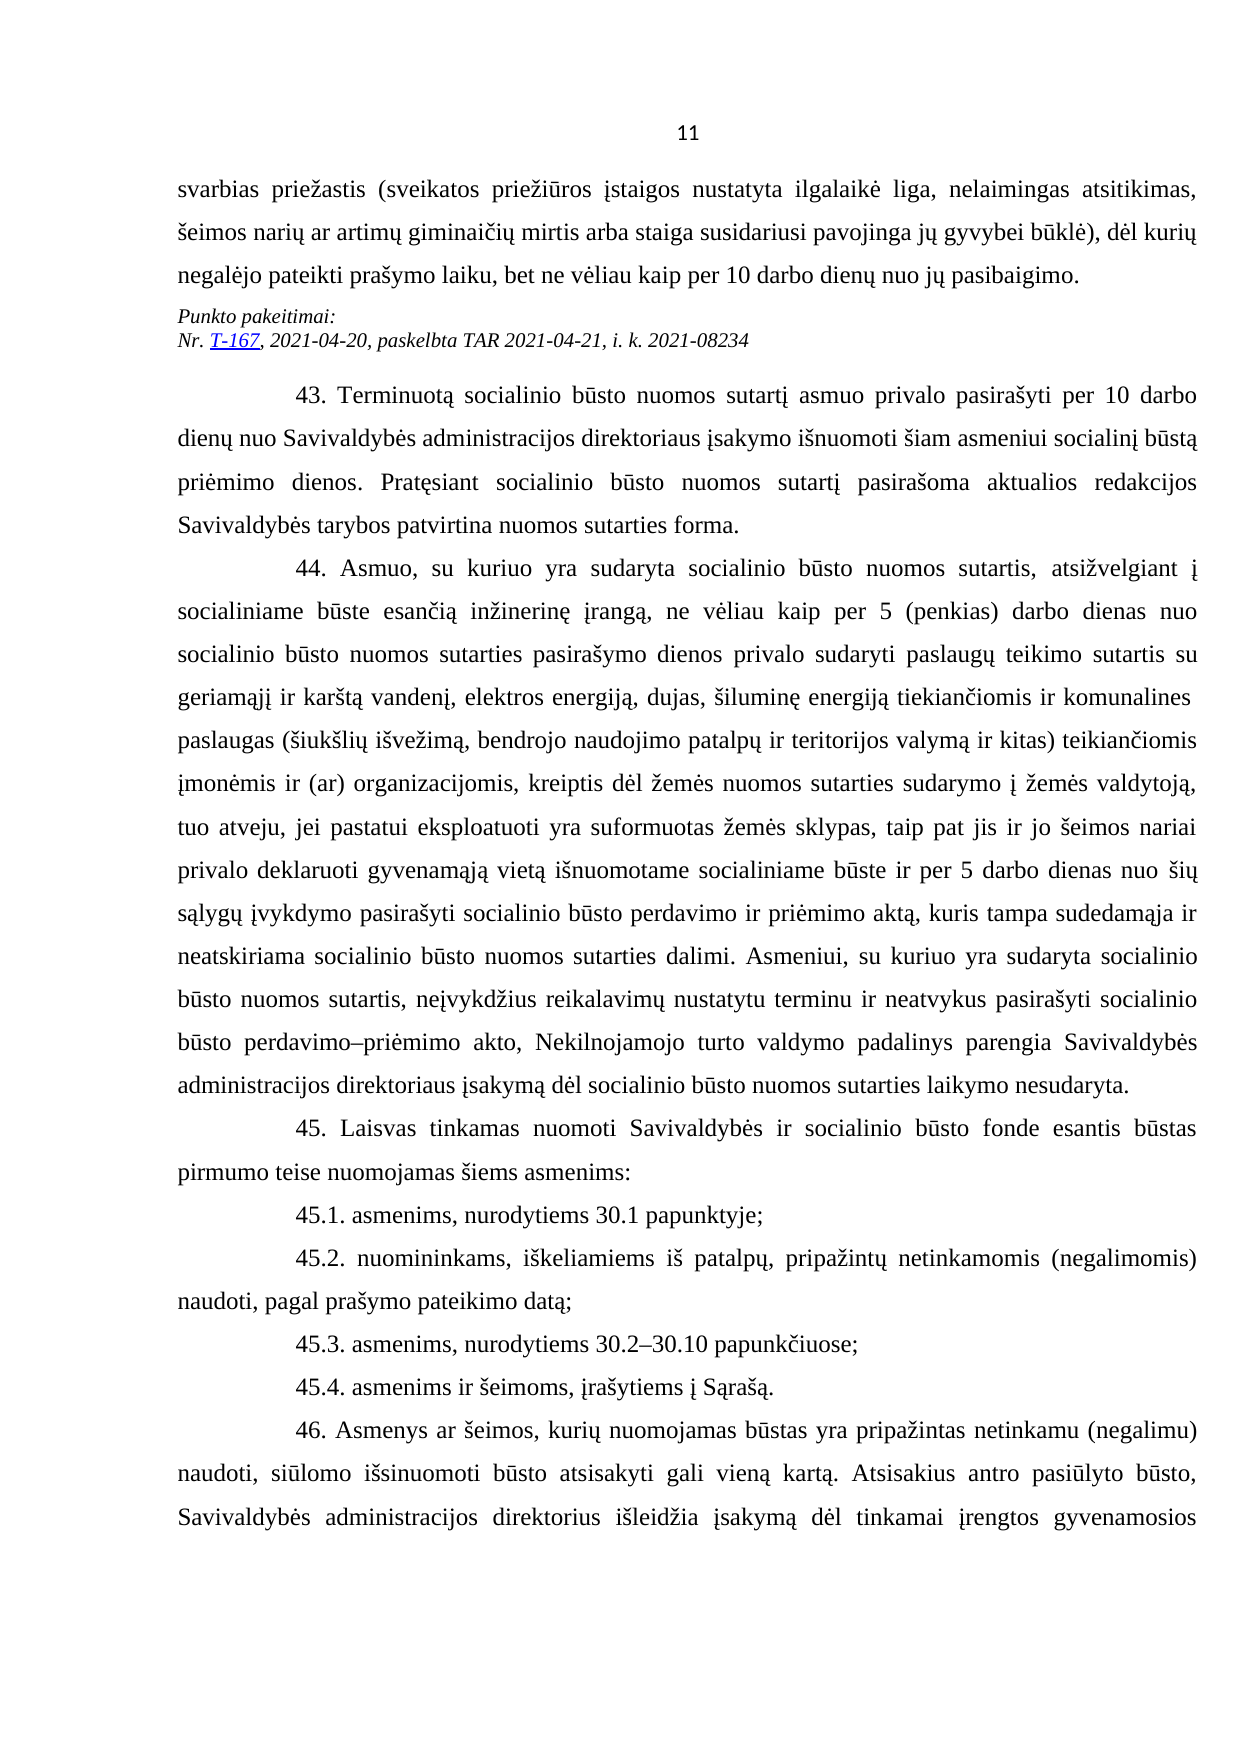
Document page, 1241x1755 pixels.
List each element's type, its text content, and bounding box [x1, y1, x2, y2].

text 45.2. nuomininkams, iškeliamiems iš patalpų, pripažintų netinkamomis (negalimomis) naudoti, pagal prašymo pateikimo datą; [177, 1243, 1198, 1315]
text 46. Asmenys ar šeimos, kurių nuomojamas būstas yra pripažintas netinkamu (negalimu) naudoti, siūlomo išsinuomoti būsto atsisakyti gali vieną kartą. Atsisakius antro pasiūlyto būsto, Savivaldybės administracijos direktorius išleidžia įsakymą dėl tinkamai įrengtos gyvenamosios [177, 1415, 1198, 1530]
text svarbias priežastis (sveikatos priežiūros įstaigos nustatyta ilgalaikė liga, nelaimingas atsitikimas, šeimos narių ar artimų giminaičių mirtis arba staiga susidariusi pavojinga jų gyvybei būklė), dėl kurių negalėjo pateikti prašymo laiku, bet ne vėliau kaip per 10 darbo dienų nuo jų pasibaigimo. [177, 174, 1198, 289]
text 45.1. asmenims, nurodytiems 30.1 papunktyje; [177, 1200, 1198, 1228]
text 43. Terminuotą socialinio būsto nuomos sutartį asmuo privalo pasirašyti per 10 darbo dienų nuo Savivaldybės administracijos direktoriaus įsakymo išnuomoti šiam asmeniui socialinį būstą priėmimo dienos. Pratęsiant socialinio būsto nuomos sutartį pasirašoma aktualios redakcijos Savivaldybės tarybos patvirtina nuomos sutarties forma. [177, 380, 1198, 538]
text 45.4. asmenims ir šeimoms, įrašytiems į Sąrašą. [177, 1372, 1198, 1401]
text 44. Asmuo, su kuriuo yra sudaryta socialinio būsto nuomos sutartis, atsižvelgiant į socialiniame būste esančią inžinerinę įrangą, ne vėliau kaip per 5 (penkias) darbo dienas nuo socialinio būsto nuomos sutarties pasirašymo dienos privalo sudaryti paslaugų teikimo sutartis su geriamąjį ir karštą vandenį, elektros energiją, dujas, šiluminę energiją tiekiančiomis ir komunalines paslaugas (šiukšlių išvežimą, bendrojo naudojimo patalpų ir teritorijos valymą ir kitas) teikiančiomis įmonėmis ir (ar) organizacijomis, kreiptis dėl žemės nuomos sutarties sudarymo į žemės valdytoją, tuo atveju, jei pastatui eksploatuoti yra suformuotas žemės sklypas, taip pat jis ir jo šeimos nariai privalo deklaruoti gyvenamąją vietą išnuomotame socialiniame būste ir per 5 darbo dienas nuo šių sąlygų įvykdymo pasirašyti socialinio būsto perdavimo ir priėmimo aktą, kuris tampa sudedamąja ir neatskiriama socialinio būsto nuomos sutarties dalimi. Asmeniui, su kuriuo yra sudaryta socialinio būsto nuomos sutartis, neįvykdžius reikalavimų nustatytu terminu ir neatvykus pasirašyti socialinio būsto perdavimo–priėmimo akto, Nekilnojamojo turto valdymo padalinys parengia Savivaldybės administracijos direktoriaus įsakymą dėl socialinio būsto nuomos sutarties laikymo nesudaryta. [177, 553, 1198, 1099]
text 45. Laisvas tinkamas nuomoti Savivaldybės ir socialinio būsto fonde esantis būstas pirmumo teise nuomojamas šiems asmenims: [177, 1113, 1198, 1185]
text Punkto pakeitimai: [177, 303, 1198, 328]
text Nr. T-167, 2021-04-20, paskelbta TAR 2021-04-21, i. k. 2021-08234 [177, 328, 1198, 352]
text 45.3. asmenims, nurodytiems 30.2–30.10 papunkčiuose; [177, 1329, 1198, 1358]
